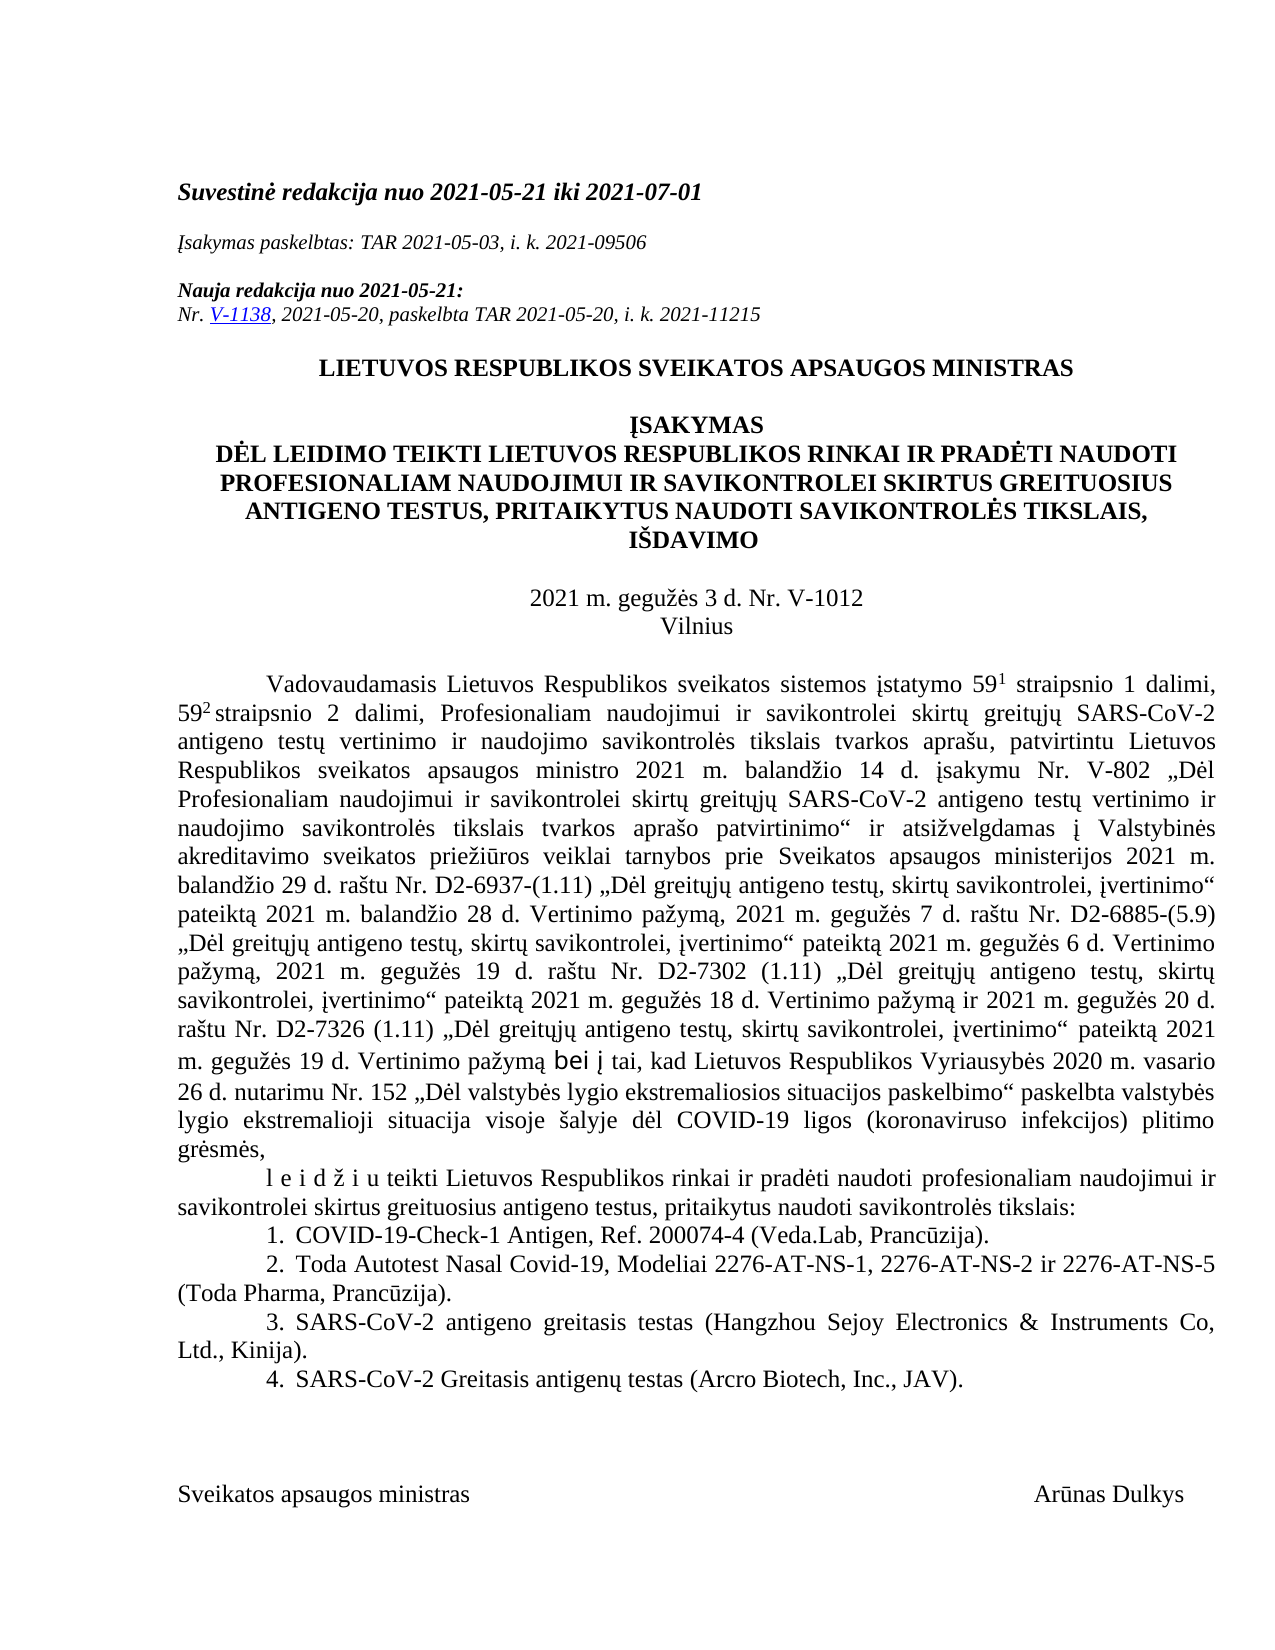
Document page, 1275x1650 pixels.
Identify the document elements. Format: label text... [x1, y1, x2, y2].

text 4. SARS-CoV-2 Greitasis antigenų testas (Arcro Biotech, Inc., JAV). [177, 1364, 1216, 1393]
text Nr. V-1138, 2021-05-20, paskelbta TAR 2021-05-20, i. k. 2021-11215 [177, 302, 1216, 326]
text Įsakymas paskelbtas: TAR 2021-05-03, i. k. 2021-09506 [177, 230, 1216, 254]
text ĮSAKYMAS [177, 410, 1216, 439]
text 2. Toda Autotest Nasal Covid-19, Modeliai 2276-AT-NS-1, 2276-AT-NS-2 ir 2276-AT-NS-5 (Toda Pharma, Prancūzija). [177, 1249, 1216, 1307]
text Suvestinė redakcija nuo 2021-05-21 iki 2021-07-01 [177, 177, 1216, 206]
text 3. SARS-CoV-2 antigeno greitasis testas (Hangzhou Sejoy Electronics & Instruments Co, Ltd., Kinija). [177, 1307, 1216, 1364]
text 1. COVID-19-Check-1 Antigen, Ref. 200074-4 (Veda.Lab, Prancūzija). [266, 1220, 1216, 1249]
text Vilnius [177, 611, 1216, 640]
text DĖL LEIDIMO TEIKTI LIETUVOS RESPUBLIKOS RINKAI IR PRADĖTI NAUDOTI PROFESIONALIAM NAUDOJIMUI IR SAVIKONTROLEI SKIRTUS GREITUOSIUS ANTIGENO TESTUS, PRITAIKYTUS NAUDOTI SAVIKONTROLĖS TIKSLAIS, IŠDAVIMO [177, 439, 1216, 554]
text l e i d ž i u teikti Lietuvos Respublikos rinkai ir pradėti naudoti profesionaliam naudojimui ir savikontrolei skirtus greituosius antigeno testus, pritaikytus naudoti savikontrolės tikslais: [177, 1163, 1216, 1220]
text Sveikatos apsaugos ministras Arūnas Dulkys [177, 1479, 1216, 1508]
text Vadovaudamasis Lietuvos Respublikos sveikatos sistemos įstatymo 591 straipsnio 1 dalimi, 592 straipsnio 2 dalimi, Profesionaliam naudojimui ir savikontrolei skirtų greitųjų SARS-CoV-2 antigeno testų vertinimo ir naudojimo savikontrolės tikslais tvarkos aprašu, patvirtintu Lietuvos Respublikos sveikatos apsaugos ministro 2021 m. balandžio 14 d. įsakymu Nr. V-802 „Dėl Profesionaliam naudojimui ir savikontrolei skirtų greitųjų SARS-CoV-2 antigeno testų vertinimo ir naudojimo savikontrolės tikslais tvarkos aprašo patvirtinimo“ ir atsižvelgdamas į Valstybinės akreditavimo sveikatos priežiūros veiklai tarnybos prie Sveikatos apsaugos ministerijos 2021 m. balandžio 29 d. raštu Nr. D2-6937-(1.11) „Dėl greitųjų antigeno testų, skirtų savikontrolei, įvertinimo“ pateiktą 2021 m. balandžio 28 d. Vertinimo pažymą, 2021 m. gegužės 7 d. raštu Nr. D2-6885-(5.9) „Dėl greitųjų antigeno testų, skirtų savikontrolei, įvertinimo“ pateiktą 2021 m. gegužės 6 d. Vertinimo pažymą, 2021 m. gegužės 19 d. raštu Nr. D2-7302 (1.11) „Dėl greitųjų antigeno testų, skirtų savikontrolei, įvertinimo“ pateiktą 2021 m. gegužės 18 d. Vertinimo pažymą ir 2021 m. gegužės 20 d. raštu Nr. D2-7326 (1.11) „Dėl greitųjų antigeno testų, skirtų savikontrolei, įvertinimo“ pateiktą 2021 m. gegužės 19 d. Vertinimo pažymą bei į tai, kad Lietuvos Respublikos Vyriausybės 2020 m. vasario 26 d. nutarimu Nr. 152 „Dėl valstybės lygio ekstremaliosios situacijos paskelbimo“ paskelbta valstybės lygio ekstremalioji situacija visoje šalyje dėl COVID-19 ligos (koronaviruso infekcijos) plitimo grėsmės, [177, 669, 1216, 1163]
text Nauja redakcija nuo 2021-05-21: [177, 278, 1216, 302]
text LIETUVOS RESPUBLIKOS SVEIKATOS APSAUGOS MINISTRAS [177, 353, 1216, 381]
text 2021 m. gegužės 3 d. Nr. V-1012 [177, 583, 1216, 611]
